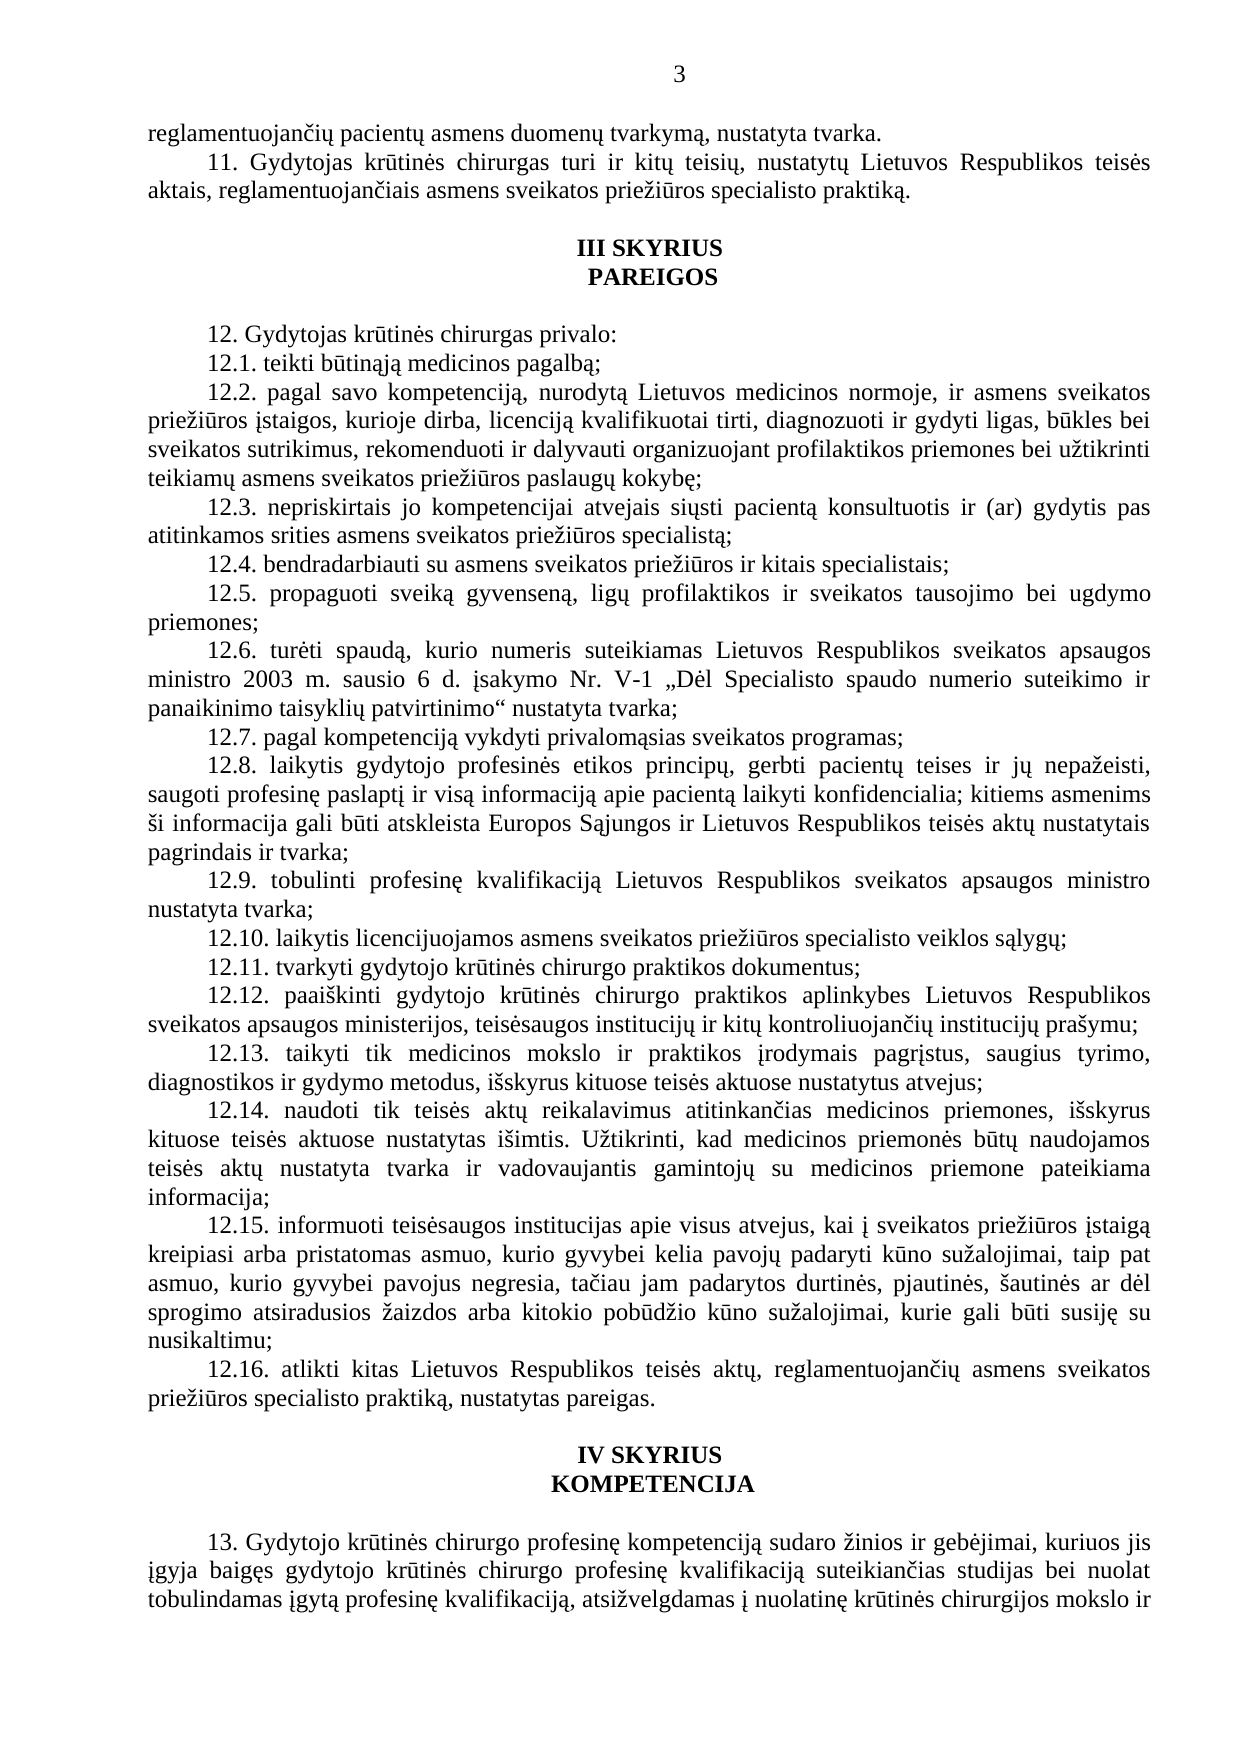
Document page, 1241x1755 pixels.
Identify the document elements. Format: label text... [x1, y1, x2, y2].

text 12.4. bendradarbiauti su asmens sveikatos priežiūros ir kitais specialistais; [148, 549, 1152, 578]
text 12.1. teikti būtinąją medicinos pagalbą; [148, 348, 1152, 377]
text 12.9. tobulinti profesinę kvalifikaciją Lietuvos Respublikos sveikatos apsaugos ministro nustatyta tvarka; [148, 866, 1152, 923]
text 12.16. atlikti kitas Lietuvos Respublikos teisės aktų, reglamentuojančių asmens sveikatos priežiūros specialisto praktiką, nustatytas pareigas. [148, 1354, 1152, 1412]
text PAREIGOS [148, 262, 1152, 291]
text 12.15. informuoti teisėsaugos institucijas apie visus atvejus, kai į sveikatos priežiūros įstaigą kreipiasi arba pristatomas asmuo, kurio gyvybei kelia pavojų padaryti kūno sužalojimai, taip pat asmuo, kurio gyvybei pavojus negresia, tačiau jam padarytos durtinės, pjautinės, šautinės ar dėl sprogimo atsiradusios žaizdos arba kitokio pobūdžio kūno sužalojimai, kurie gali būti susiję su nusikaltimu; [148, 1211, 1152, 1354]
text 12.3. nepriskirtais jo kompetencijai atvejais siųsti pacientą konsultuotis ir (ar) gydytis pas atitinkamos srities asmens sveikatos priežiūros specialistą; [148, 492, 1152, 549]
text 12.13. taikyti tik medicinos mokslo ir praktikos įrodymais pagrįstus, saugius tyrimo, diagnostikos ir gydymo metodus, išskyrus kituose teisės aktuose nustatytus atvejus; [148, 1038, 1152, 1096]
text 12.11. tvarkyti gydytojo krūtinės chirurgo praktikos dokumentus; [148, 952, 1152, 981]
text 12.7. pagal kompetenciją vykdyti privalomąsias sveikatos programas; [148, 722, 1152, 751]
text 12.12. paaiškinti gydytojo krūtinės chirurgo praktikos aplinkybes Lietuvos Respublikos sveikatos apsaugos ministerijos, teisėsaugos institucijų ir kitų kontroliuojančių institucijų prašymu; [148, 981, 1152, 1038]
text 12. Gydytojas krūtinės chirurgas privalo: [148, 319, 1152, 348]
text 13. Gydytojo krūtinės chirurgo profesinę kompetenciją sudaro žinios ir gebėjimai, kuriuos jis įgyja baigęs gydytojo krūtinės chirurgo profesinę kvalifikaciją suteikiančias studijas bei nuolat tobulindamas įgytą profesinę kvalifikaciją, atsižvelgdamas į nuolatinę krūtinės chirurgijos mokslo ir [148, 1527, 1152, 1613]
text 12.14. naudoti tik teisės aktų reikalavimus atitinkančias medicinos priemones, išskyrus kituose teisės aktuose nustatytas išimtis. Užtikrinti, kad medicinos priemonės būtų naudojamos teisės aktų nustatyta tvarka ir vadovaujantis gamintojų su medicinos priemone pateikiama informacija; [148, 1096, 1152, 1211]
text 12.5. propaguoti sveiką gyvenseną, ligų profilaktikos ir sveikatos tausojimo bei ugdymo priemones; [148, 578, 1152, 636]
text 12.8. laikytis gydytojo profesinės etikos principų, gerbti pacientų teises ir jų nepažeisti, saugoti profesinę paslaptį ir visą informaciją apie pacientą laikyti konfidencialia; kitiems asmenims ši informacija gali būti atskleista Europos Sąjungos ir Lietuvos Respublikos teisės aktų nustatytais pagrindais ir tvarka; [148, 751, 1152, 866]
text iii skyrius [148, 233, 1152, 262]
text iv skyrius [148, 1441, 1152, 1469]
text 12.2. pagal savo kompetenciją, nurodytą Lietuvos medicinos normoje, ir asmens sveikatos priežiūros įstaigos, kurioje dirba, licenciją kvalifikuotai tirti, diagnozuoti ir gydyti ligas, būkles bei sveikatos sutrikimus, rekomenduoti ir dalyvauti organizuojant profilaktikos priemones bei užtikrinti teikiamų asmens sveikatos priežiūros paslaugų kokybę; [148, 377, 1152, 492]
text KOMPETENCIJA [148, 1469, 1152, 1498]
text 12.6. turėti spaudą, kurio numeris suteikiamas Lietuvos Respublikos sveikatos apsaugos ministro 2003 m. sausio 6 d. įsakymo Nr. V-1 „Dėl Specialisto spaudo numerio suteikimo ir panaikinimo taisyklių patvirtinimo“ nustatyta tvarka; [148, 636, 1152, 722]
text reglamentuojančių pacientų asmens duomenų tvarkymą, nustatyta tvarka. [148, 118, 1152, 147]
text 12.10. laikytis licencijuojamos asmens sveikatos priežiūros specialisto veiklos sąlygų; [148, 923, 1152, 952]
text 11. Gydytojas krūtinės chirurgas turi ir kitų teisių, nustatytų Lietuvos Respublikos teisės aktais, reglamentuojančiais asmens sveikatos priežiūros specialisto praktiką. [148, 147, 1152, 204]
